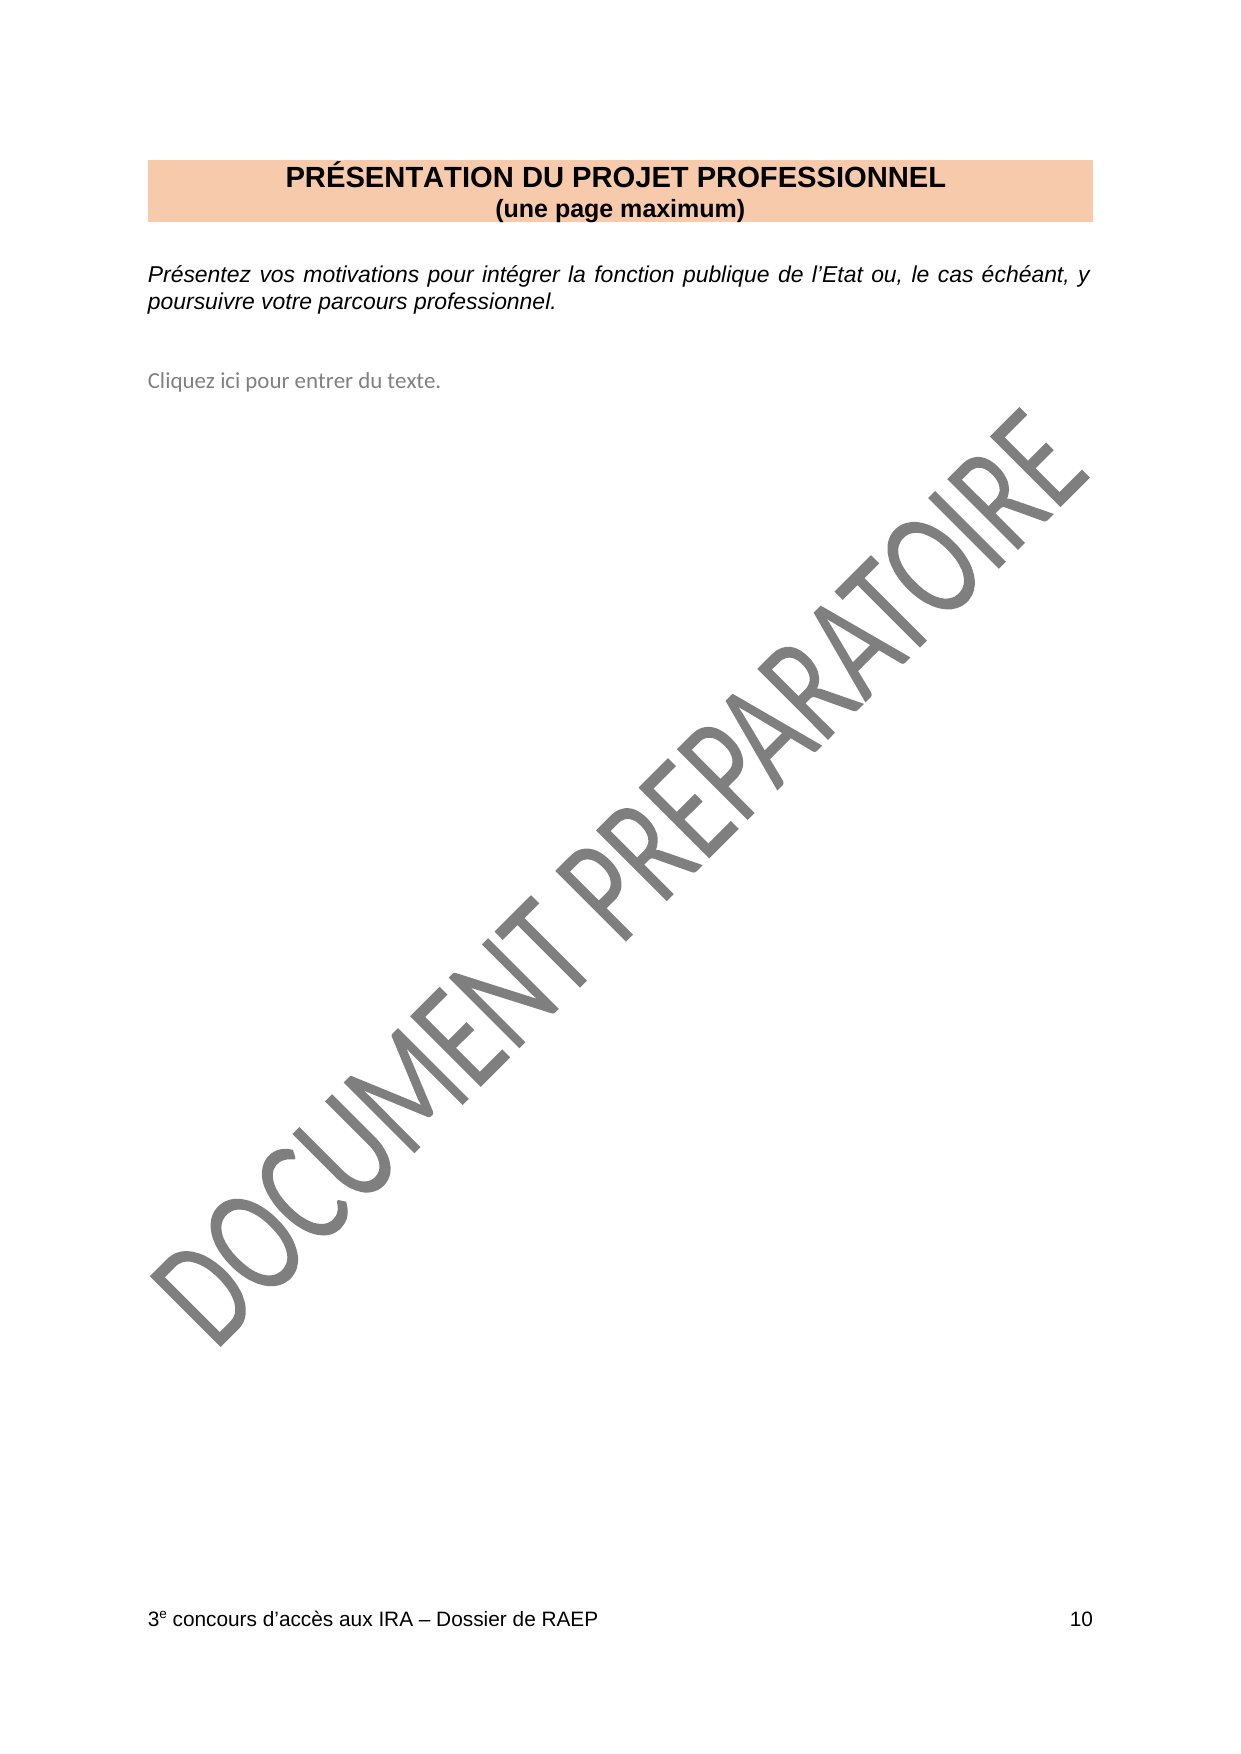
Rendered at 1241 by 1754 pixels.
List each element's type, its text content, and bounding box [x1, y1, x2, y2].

text PRÉSENTATION DU PROJET PROFESSIONNEL (une page maximum) [148, 160, 1093, 222]
text Présentez vos motivations pour intégrer la fonction publique de l’Etat ou, le cas échéant, y poursuivre votre parcours professionnel. [148, 261, 1093, 314]
text Cliquez ici pour entrer du texte. [148, 367, 1093, 395]
